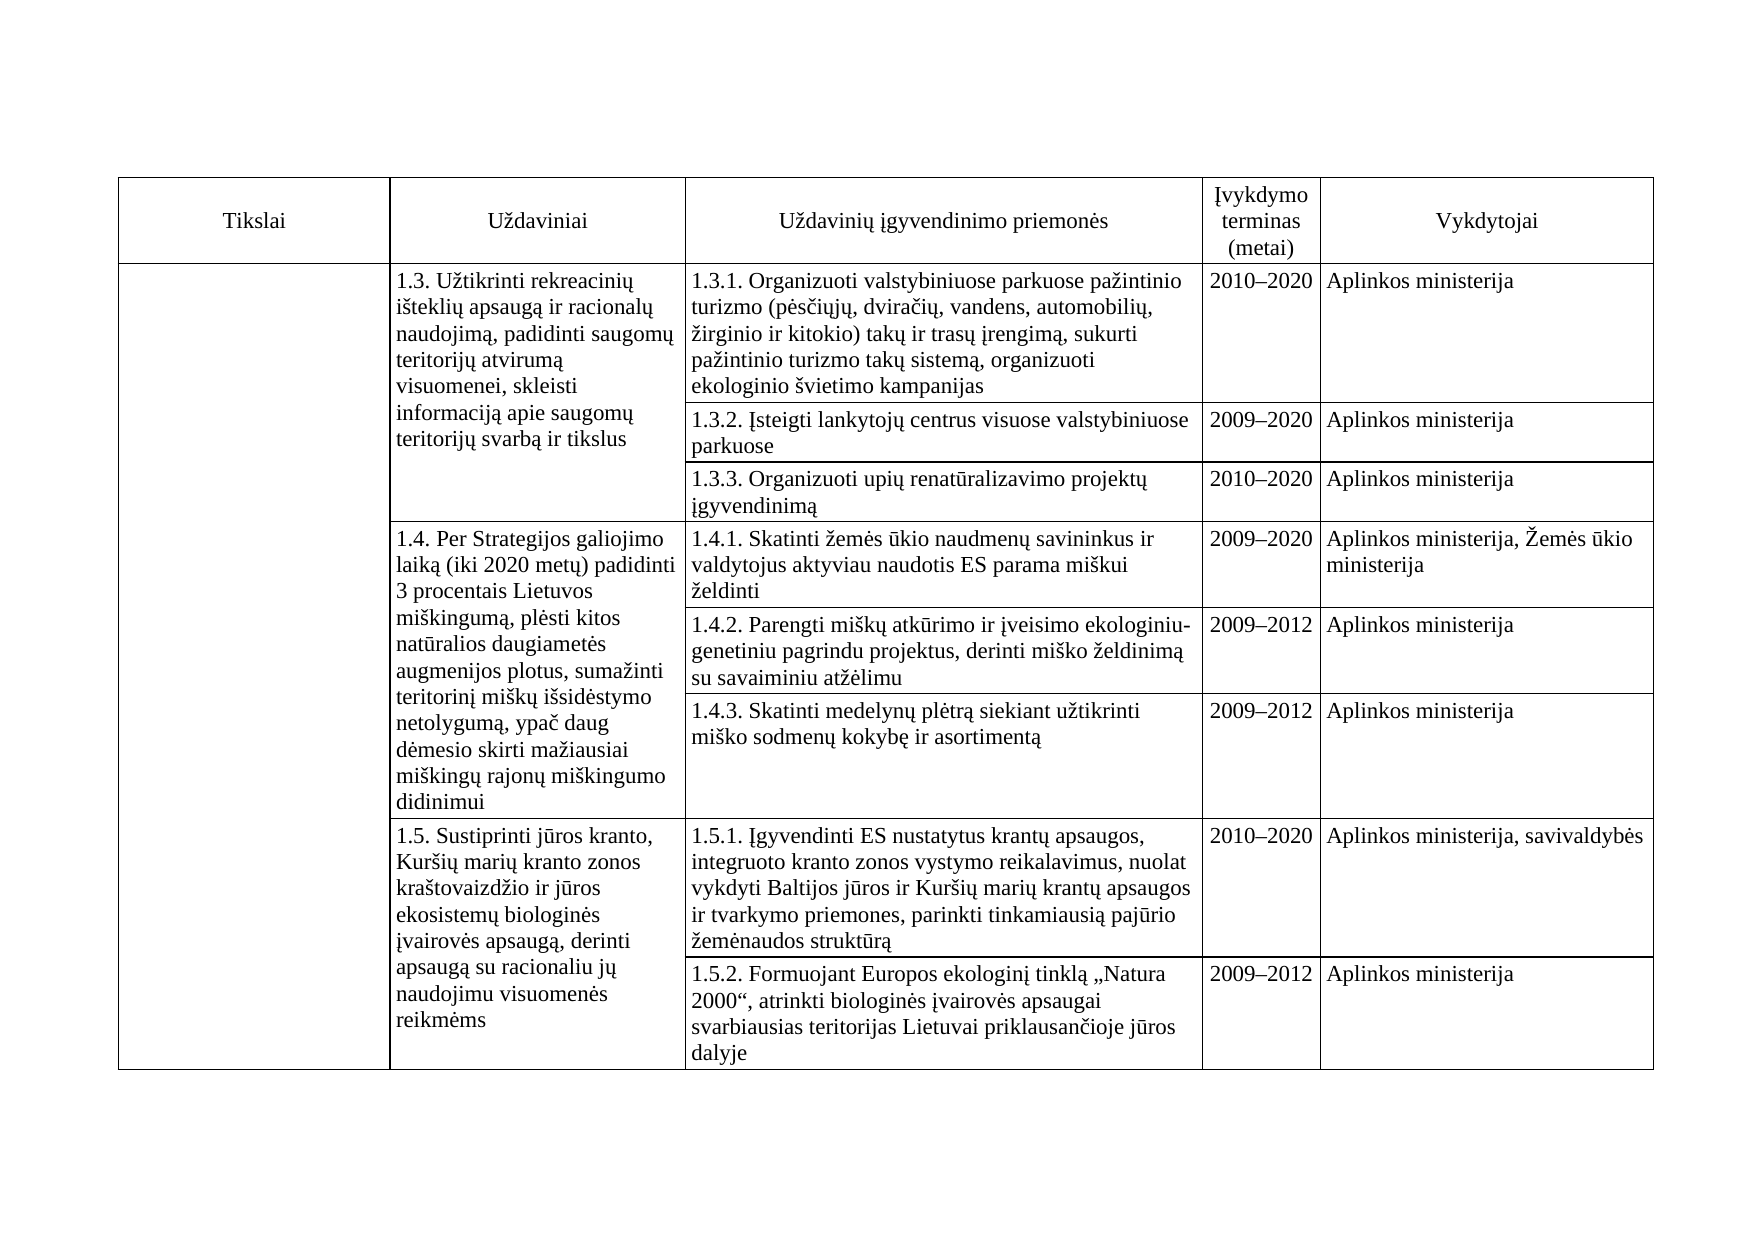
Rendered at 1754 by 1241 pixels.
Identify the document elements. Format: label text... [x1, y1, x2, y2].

table_cell 2010–2020 [1203, 463, 1320, 521]
table_header Įvykdymo terminas (metai) [1203, 178, 1320, 263]
table_header Uždavinių įgyvendinimo priemonės [686, 178, 1202, 263]
table_cell 1.5. Sustiprinti jūros kranto, Kuršių marių kranto zonos kraštovaizdžio ir jūros ekosistemų biologinės įvairovės apsaugą, derinti apsaugą su racionaliu jų naudojimu visuomenės reikmėms [391, 819, 685, 1069]
table_cell 2009–2012 [1203, 694, 1320, 818]
table_cell 2009–2012 [1203, 958, 1320, 1069]
table_cell Aplinkos ministerija [1321, 463, 1653, 521]
table_cell 1.4. Per Strategijos galiojimo laiką (iki 2020 metų) padidinti 3 procentais Lietuvos miškingumą, plėsti kitos natūralios daugiametės augmenijos plotus, sumažinti teritorinį miškų išsidėstymo netolygumą, ypač daug dėmesio skirti mažiausiai miškingų rajonų miškingumo didinimui [391, 522, 685, 818]
table_cell Aplinkos ministerija [1321, 694, 1653, 818]
table_cell 1.3.2. Įsteigti lankytojų centrus visuose valstybiniuose parkuose [686, 403, 1202, 461]
table_cell 1.3. Užtikrinti rekreacinių išteklių apsaugą ir racionalų naudojimą, padidinti saugomų teritorijų atvirumą visuomenei, skleisti informaciją apie saugomų teritorijų svarbą ir tikslus [391, 264, 685, 521]
table_cell 1.4.3. Skatinti medelynų plėtrą siekiant užtikrinti miško sodmenų kokybę ir asortimentą [686, 694, 1202, 818]
table_cell 2010–2020 [1203, 264, 1320, 402]
table_cell Aplinkos ministerija, savivaldybės [1321, 819, 1653, 956]
table_cell Aplinkos ministerija, Žemės ūkio ministerija [1321, 522, 1653, 607]
table_cell Aplinkos ministerija [1321, 608, 1653, 693]
table_cell 1.4.1. Skatinti žemės ūkio naudmenų savininkus ir valdytojus aktyviau naudotis ES parama miškui želdinti [686, 522, 1202, 607]
table_header Uždaviniai [391, 178, 685, 263]
table_cell 1.5.2. Formuojant Europos ekologinį tinklą „Natura 2000“, atrinkti biologinės įvairovės apsaugai svarbiausias teritorijas Lietuvai priklausančioje jūros dalyje [686, 958, 1202, 1069]
table_cell 2009–2012 [1203, 608, 1320, 693]
table_cell 2009–2020 [1203, 403, 1320, 461]
table_cell 1.3.1. Organizuoti valstybiniuose parkuose pažintinio turizmo (pėsčiųjų, dviračių, vandens, automobilių, žirginio ir kitokio) takų ir trasų įrengimą, sukurti pažintinio turizmo takų sistemą, organizuoti ekologinio švietimo kampanijas [686, 264, 1202, 402]
table_cell 1.3.3. Organizuoti upių renatūralizavimo projektų įgyvendinimą [686, 463, 1202, 521]
table_cell [119, 264, 389, 1069]
table_header Vykdytojai [1321, 178, 1653, 263]
table_cell Aplinkos ministerija [1321, 264, 1653, 402]
table_cell 2010–2020 [1203, 819, 1320, 956]
table_cell 1.4.2. Parengti miškų atkūrimo ir įveisimo ekologiniu-genetiniu pagrindu projektus, derinti miško želdinimą su savaiminiu atžėlimu [686, 608, 1202, 693]
table_header Tikslai [119, 178, 389, 263]
table_cell Aplinkos ministerija [1321, 403, 1653, 461]
table_cell 2009–2020 [1203, 522, 1320, 607]
table_cell 1.5.1. Įgyvendinti ES nustatytus krantų apsaugos, integruoto kranto zonos vystymo reikalavimus, nuolat vykdyti Baltijos jūros ir Kuršių marių krantų apsaugos ir tvarkymo priemones, parinkti tinkamiausią pajūrio žemėnaudos struktūrą [686, 819, 1202, 956]
table_cell Aplinkos ministerija [1321, 958, 1653, 1069]
